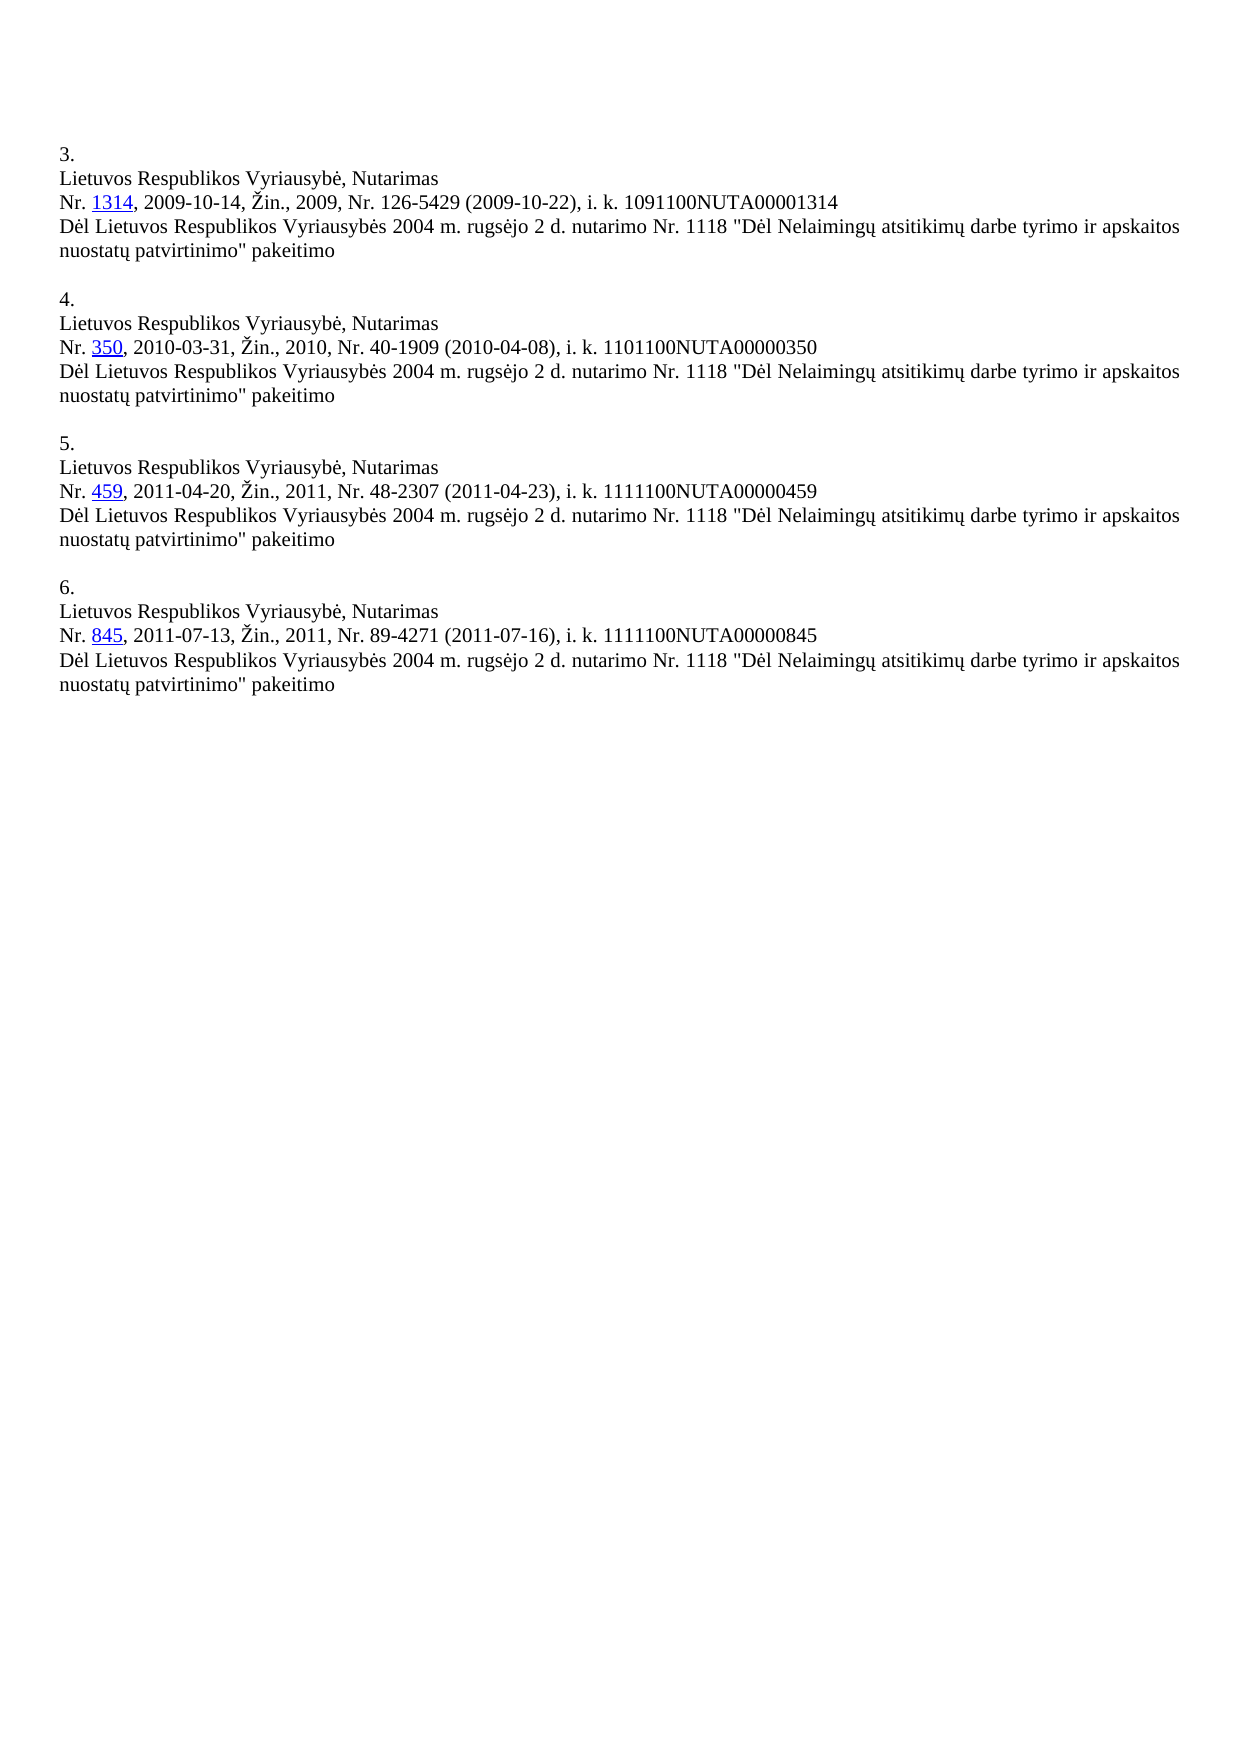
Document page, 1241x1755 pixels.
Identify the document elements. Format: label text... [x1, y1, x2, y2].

text Nr. 1314, 2009-10-14, Žin., 2009, Nr. 126-5429 (2009-10-22), i. k. 1091100NUTA00001314 [59, 190, 1181, 214]
text Nr. 459, 2011-04-20, Žin., 2011, Nr. 48-2307 (2011-04-23), i. k. 1111100NUTA00000459 [59, 479, 1181, 503]
text Dėl Lietuvos Respublikos Vyriausybės 2004 m. rugsėjo 2 d. nutarimo Nr. 1118 "Dėl Nelaimingų atsitikimų darbe tyrimo ir apskaitos nuostatų patvirtinimo" pakeitimo [59, 359, 1181, 407]
text 3. [59, 142, 1181, 166]
text 6. [59, 575, 1181, 599]
text 5. [59, 431, 1181, 455]
text Lietuvos Respublikos Vyriausybė, Nutarimas [59, 599, 1181, 623]
text Nr. 350, 2010-03-31, Žin., 2010, Nr. 40-1909 (2010-04-08), i. k. 1101100NUTA00000350 [59, 335, 1181, 359]
text Dėl Lietuvos Respublikos Vyriausybės 2004 m. rugsėjo 2 d. nutarimo Nr. 1118 "Dėl Nelaimingų atsitikimų darbe tyrimo ir apskaitos nuostatų patvirtinimo" pakeitimo [59, 503, 1181, 551]
text Lietuvos Respublikos Vyriausybė, Nutarimas [59, 311, 1181, 335]
text Lietuvos Respublikos Vyriausybė, Nutarimas [59, 166, 1181, 190]
text Dėl Lietuvos Respublikos Vyriausybės 2004 m. rugsėjo 2 d. nutarimo Nr. 1118 "Dėl Nelaimingų atsitikimų darbe tyrimo ir apskaitos nuostatų patvirtinimo" pakeitimo [59, 647, 1181, 696]
text Lietuvos Respublikos Vyriausybė, Nutarimas [59, 455, 1181, 479]
text Nr. 845, 2011-07-13, Žin., 2011, Nr. 89-4271 (2011-07-16), i. k. 1111100NUTA00000845 [59, 623, 1181, 647]
text 4. [59, 287, 1181, 311]
text Dėl Lietuvos Respublikos Vyriausybės 2004 m. rugsėjo 2 d. nutarimo Nr. 1118 "Dėl Nelaimingų atsitikimų darbe tyrimo ir apskaitos nuostatų patvirtinimo" pakeitimo [59, 214, 1181, 262]
